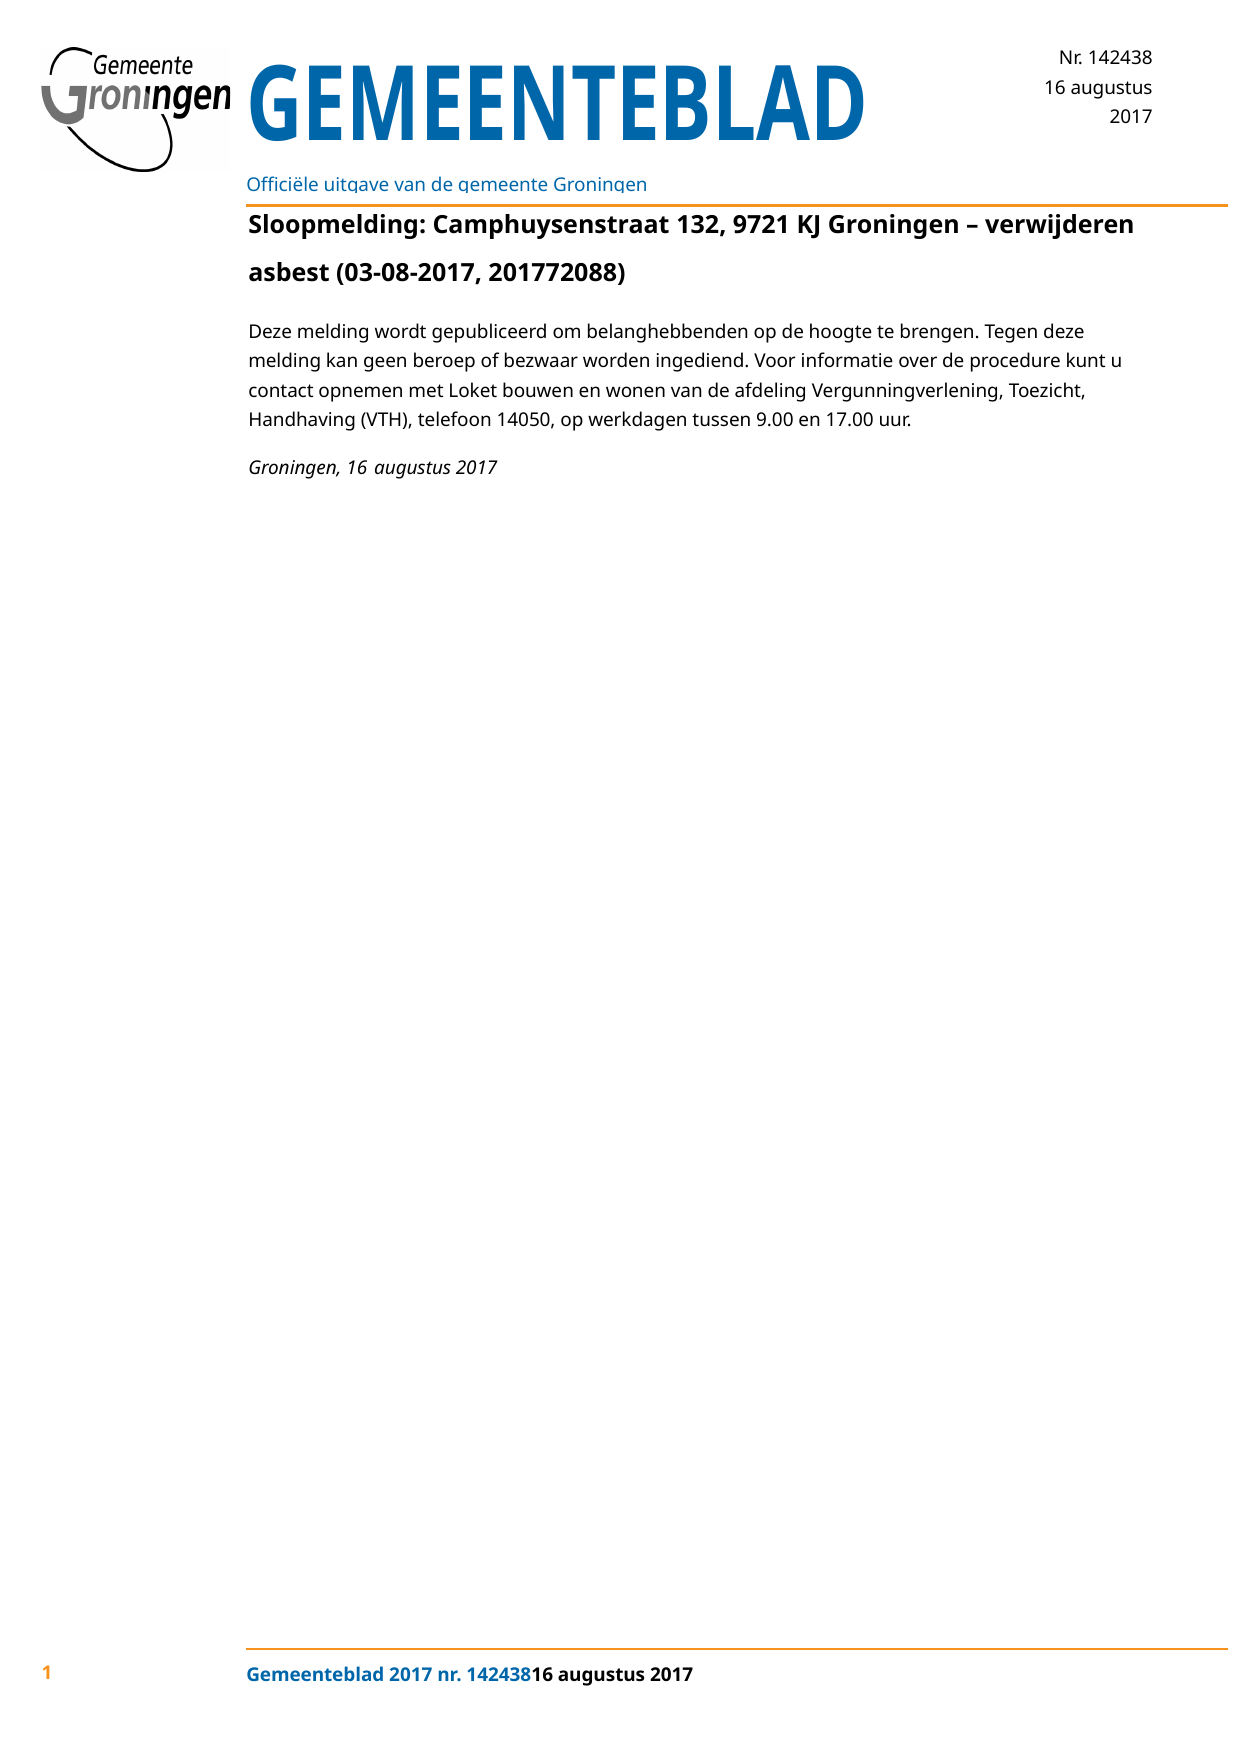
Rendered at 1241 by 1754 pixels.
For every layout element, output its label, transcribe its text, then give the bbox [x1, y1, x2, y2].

text Deze melding wordt gepubliceerd om belanghebbenden op de hoogte te brengen. Tegen deze melding kan geen beroep of bezwaar worden ingediend. Voor informatie over de procedure kunt u contact opnemen met Loket bouwen en wonen van de afdeling Vergunningverlening, Toezicht, Handhaving (VTH), telefoon 14050, op werkdagen tussen 9.00 en 17.00 uur. [248, 318, 1152, 432]
text Groningen, 16 augustus 2017 [248, 454, 1152, 480]
picture [41, 47, 231, 172]
text Sloopmelding: Camphuysenstraat 132, 9721 KJ Groningen – verwijderen asbest (03-08-2017, 201772088) [248, 207, 1152, 288]
